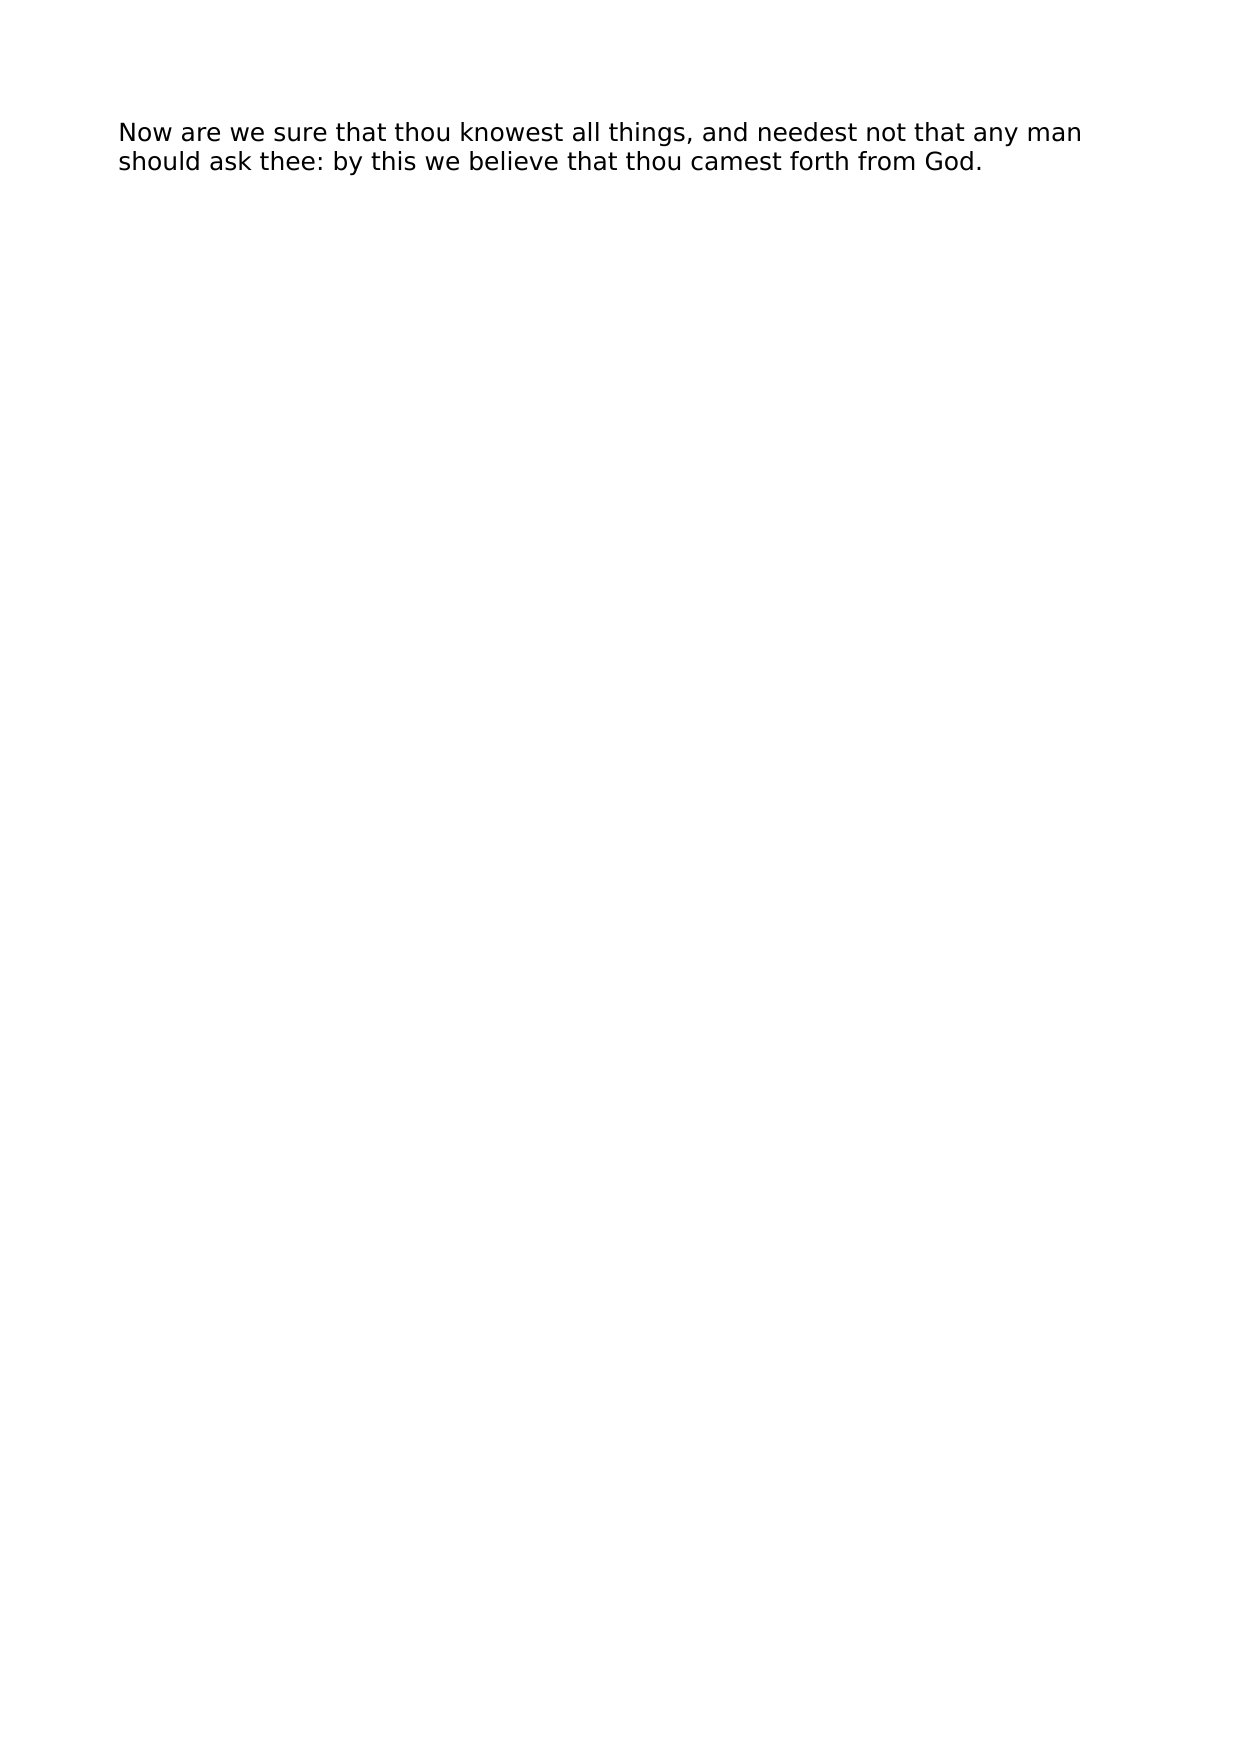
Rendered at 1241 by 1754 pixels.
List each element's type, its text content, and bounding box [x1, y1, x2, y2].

text Now are we sure that thou knowest all things, and needest not that any man should ask thee: by this we believe that thou camest forth from God. [118, 118, 1122, 176]
